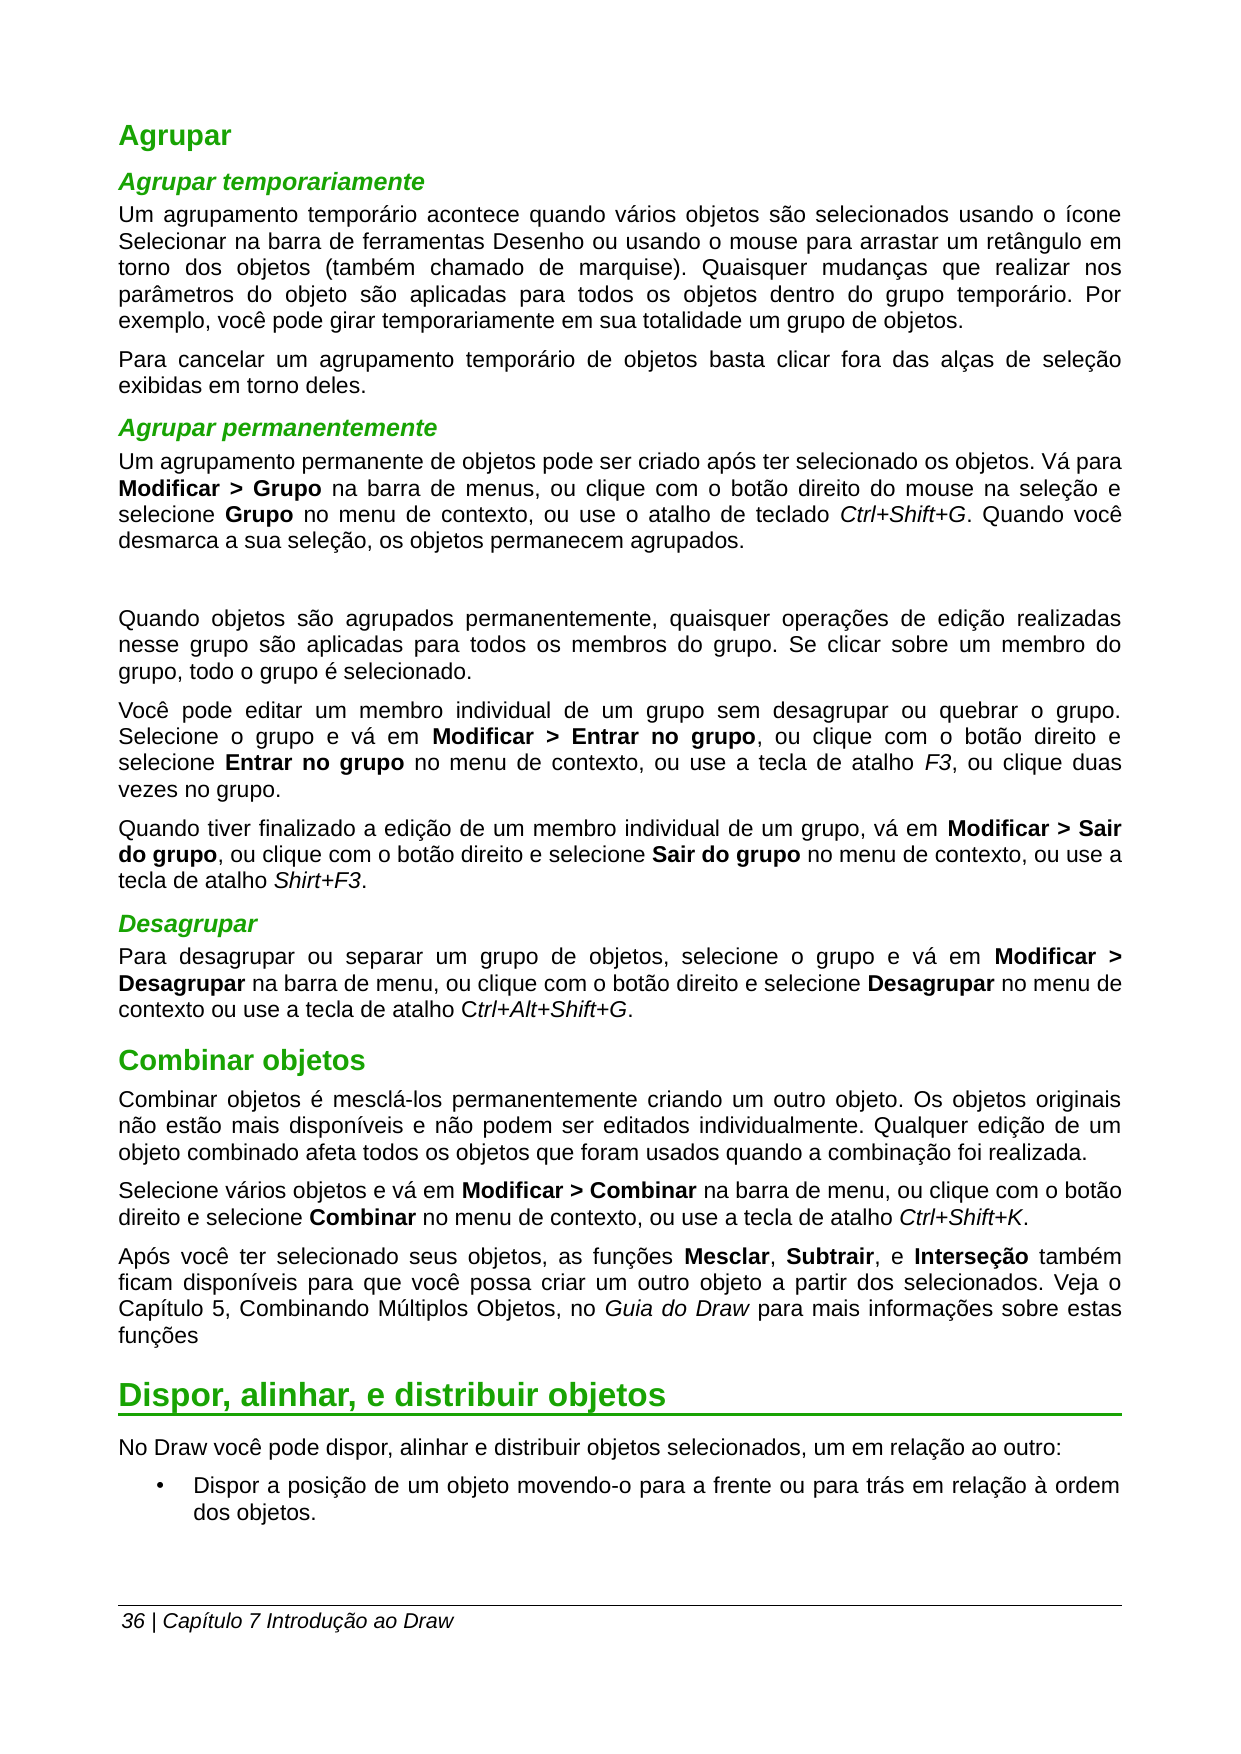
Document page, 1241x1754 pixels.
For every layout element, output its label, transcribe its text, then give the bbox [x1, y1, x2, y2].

text Quando tiver finalizado a edição de um membro individual de um grupo, vá em Modificar > Sair do grupo, ou clique com o botão direito e selecione Sair do grupo no menu de contexto, ou use a tecla de atalho Shirt+F3. [118, 814, 1122, 893]
text No Draw você pode dispor, alinhar e distribuir objetos selecionados, um em relação ao outro: [118, 1434, 1122, 1460]
text Quando objetos são agrupados permanentemente, quaisquer operações de edição realizadas nesse grupo são aplicadas para todos os membros do grupo. Se clicar sobre um membro do grupo, todo o grupo é selecionado. [118, 605, 1122, 684]
subtitle Desagrupar [118, 908, 1122, 937]
subtitle Dispor, alinhar, e distribuir objetos [118, 1375, 1122, 1413]
text Um agrupamento temporário acontece quando vários objetos são selecionados usando o ícone Selecionar na barra de ferramentas Desenho ou usando o mouse para arrastar um retângulo em torno dos objetos (também chamado de marquise). Quaisquer mudanças que realizar nos parâmetros do objeto são aplicadas para todos os objetos dentro do grupo temporário. Por exemplo, você pode girar temporariamente em sua totalidade um grupo de objetos. [118, 201, 1122, 333]
text Para desagrupar ou separar um grupo de objetos, selecione o grupo e vá em Modificar > Desagrupar na barra de menu, ou clique com o botão direito e selecione Desagrupar no menu de contexto ou use a tecla de atalho Ctrl+Alt+Shift+G. [118, 943, 1122, 1022]
text Um agrupamento permanente de objetos pode ser criado após ter selecionado os objetos. Vá para Modificar > Grupo na barra de menus, ou clique com o botão direito do mouse na seleção e selecione Grupo no menu de contexto, ou use o atalho de teclado Ctrl+Shift+G. Quando você desmarca a sua seleção, os objetos permanecem agrupados. [118, 448, 1122, 554]
list Dispor a posição de um objeto movendo-o para a frente ou para trás em relação à ordem dos objetos. [156, 1472, 1122, 1525]
text Você pode editar um membro individual de um grupo sem desagrupar ou quebrar o grupo. Selecione o grupo e vá em Modificar > Entrar no grupo, ou clique com o botão direito e selecione Entrar no grupo no menu de contexto, ou use a tecla de atalho F3, ou clique duas vezes no grupo. [118, 697, 1122, 802]
subtitle Agrupar temporariamente [118, 167, 1122, 195]
subtitle Combinar objetos [118, 1043, 1122, 1077]
text Após você ter selecionado seus objetos, as funções Mesclar, Subtrair, e Interseção também ficam disponíveis para que você possa criar um outro objeto a partir dos selecionados. Veja o Capítulo 5, Combinando Múltiplos Objetos, no Guia do Draw para mais informações sobre estas funções [118, 1243, 1122, 1348]
text Para cancelar um agrupamento temporário de objetos basta clicar fora das alças de seleção exibidas em torno deles. [118, 346, 1122, 398]
subtitle Agrupar permanentemente [118, 413, 1122, 442]
subtitle Agrupar [118, 118, 1122, 152]
text Combinar objetos é mesclá-los permanentemente criando um outro objeto. Os objetos originais não estão mais disponíveis e não podem ser editados individualmente. Qualquer edição de um objeto combinado afeta todos os objetos que foram usados quando a combinação foi realizada. [118, 1086, 1122, 1165]
text Selecione vários objetos e vá em Modificar > Combinar na barra de menu, ou clique com o botão direito e selecione Combinar no menu de contexto, ou use a tecla de atalho Ctrl+Shift+K. [118, 1177, 1122, 1230]
